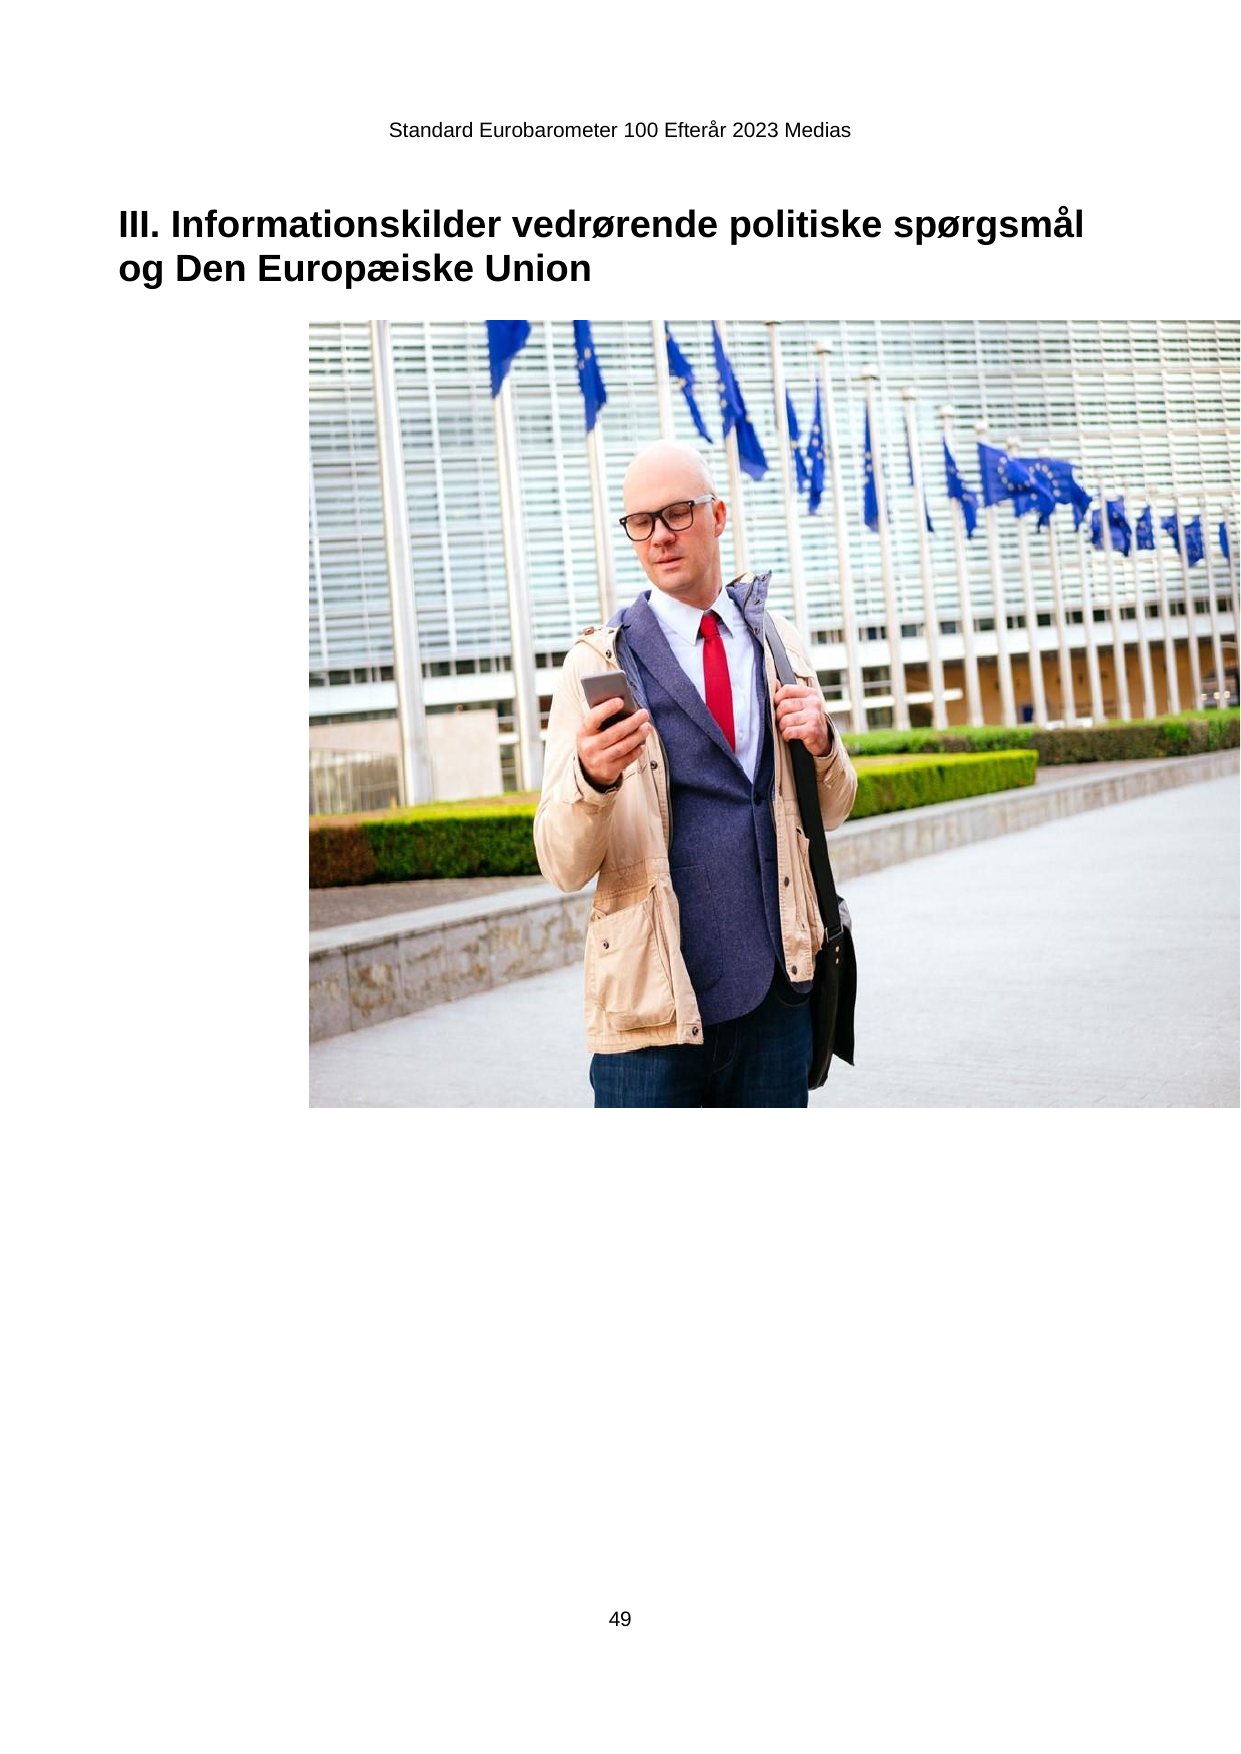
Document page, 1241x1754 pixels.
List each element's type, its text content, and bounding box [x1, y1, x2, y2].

picture [309, 320, 1241, 1108]
subtitle III. Informationskilder vedrørende politiske spørgsmål og Den Europæiske Union [118, 202, 1122, 289]
